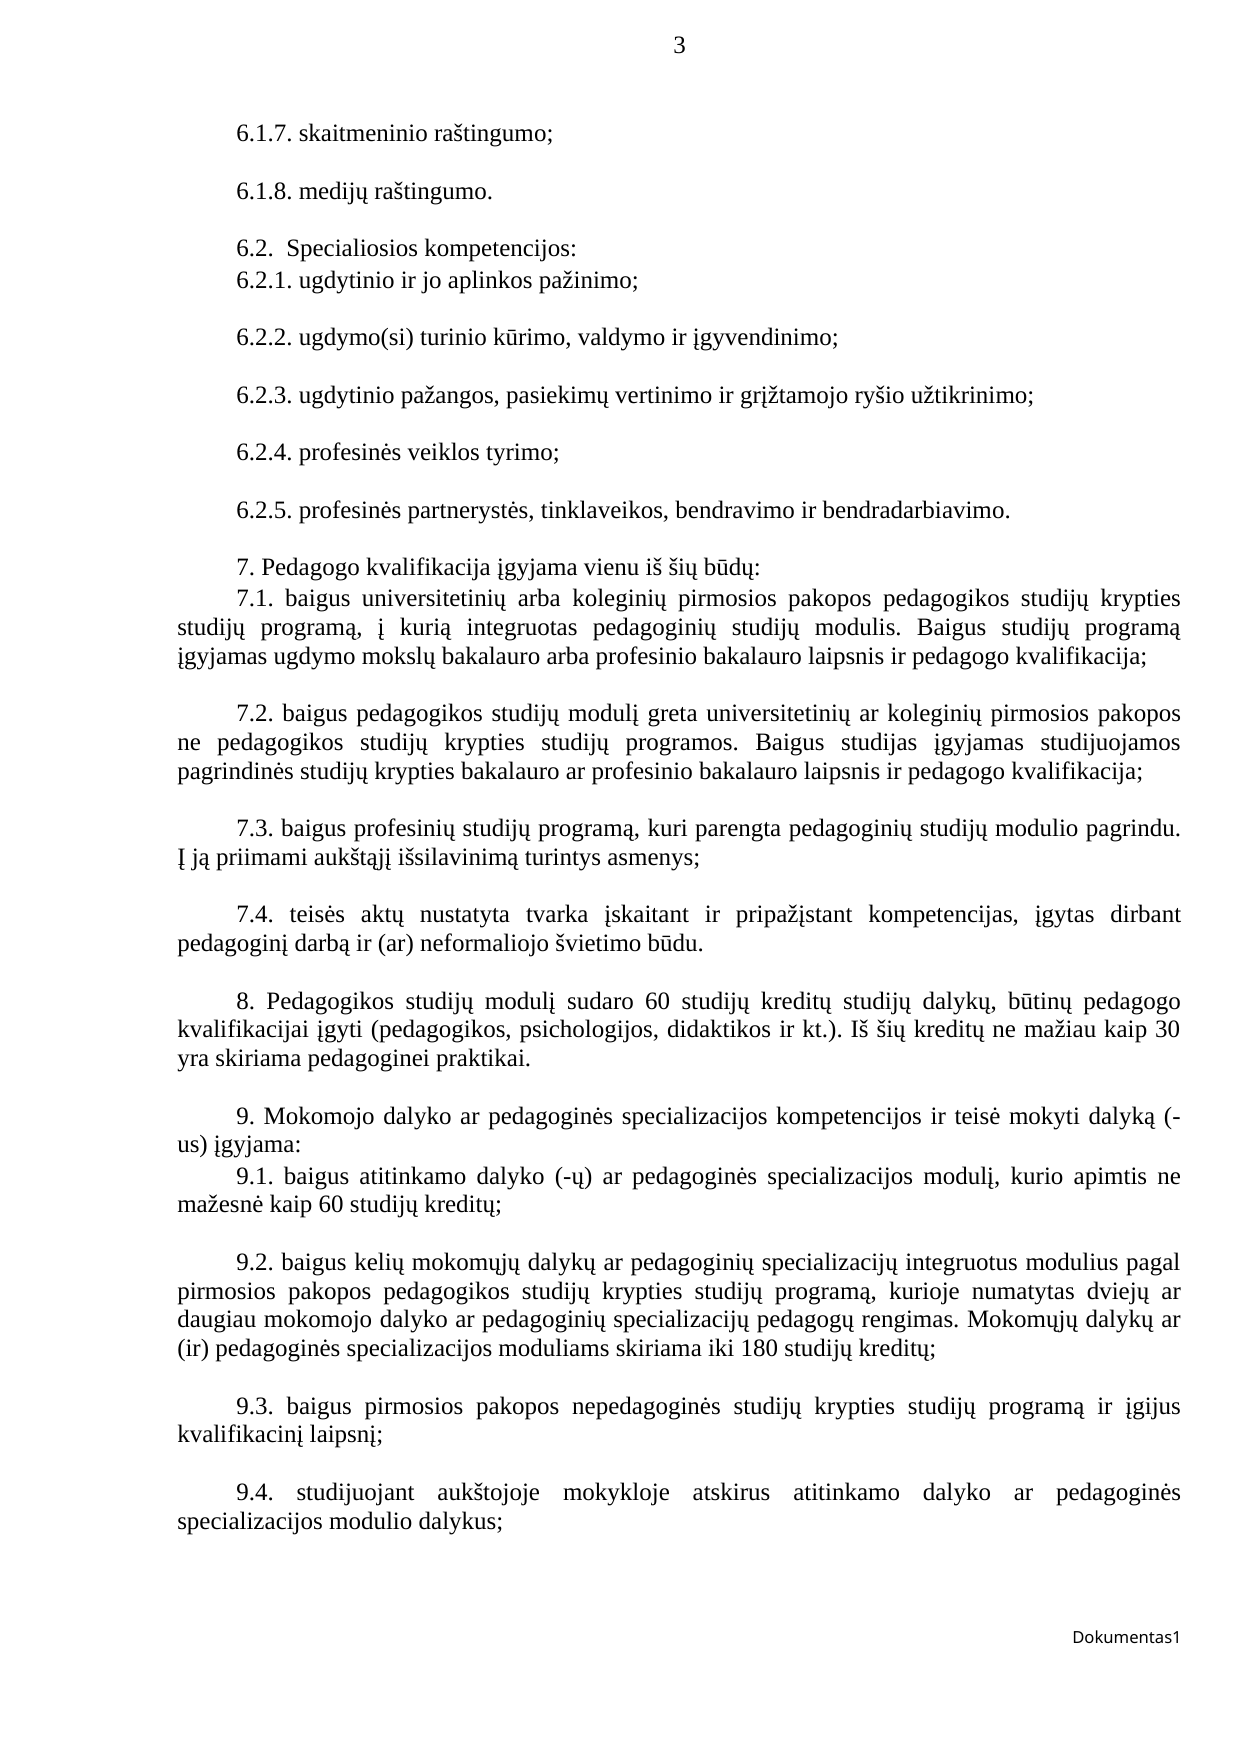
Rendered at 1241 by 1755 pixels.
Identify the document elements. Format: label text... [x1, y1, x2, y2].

text 7. Pedagogo kvalifikacija įgyjama vienu iš šių būdų: [177, 552, 1182, 581]
text 7.3. baigus profesinių studijų programą, kuri parengta pedagoginių studijų modulio pagrindu. Į ją priimami aukštąjį išsilavinimą turintys asmenys; [177, 813, 1182, 871]
text 8. Pedagogikos studijų modulį sudaro 60 studijų kreditų studijų dalykų, būtinų pedagogo kvalifikacijai įgyti (pedagogikos, psichologijos, didaktikos ir kt.). Iš šių kreditų ne mažiau kaip 30 yra skiriama pedagoginei praktikai. [177, 986, 1182, 1072]
text 9.1. baigus atitinkamo dalyko (-ų) ar pedagoginės specializacijos modulį, kurio apimtis ne mažesnė kaip 60 studijų kreditų; [177, 1161, 1182, 1218]
text 7.4. teisės aktų nustatyta tvarka įskaitant ir pripažįstant kompetencijas, įgytas dirbant pedagoginį darbą ir (ar) neformaliojo švietimo būdu. [177, 899, 1182, 957]
text 6.2. Specialiosios kompetencijos: [177, 233, 1182, 262]
text 6.2.2. ugdymo(si) turinio kūrimo, valdymo ir įgyvendinimo; [177, 322, 1182, 351]
text 9.4. studijuojant aukštojoje mokykloje atskirus atitinkamo dalyko ar pedagoginės specializacijos modulio dalykus; [177, 1477, 1182, 1534]
text 6.1.7. skaitmeninio raštingumo; [177, 118, 1182, 147]
text 7.2. baigus pedagogikos studijų modulį greta universitetinių ar koleginių pirmosios pakopos ne pedagogikos studijų krypties studijų programos. Baigus studijas įgyjamas studijuojamos pagrindinės studijų krypties bakalauro ar profesinio bakalauro laipsnis ir pedagogo kvalifikacija; [177, 698, 1182, 784]
text 6.2.4. profesinės veiklos tyrimo; [177, 437, 1182, 466]
text 6.2.5. profesinės partnerystės, tinklaveikos, bendravimo ir bendradarbiavimo. [177, 495, 1182, 523]
text 6.2.3. ugdytinio pažangos, pasiekimų vertinimo ir grįžtamojo ryšio užtikrinimo; [177, 380, 1182, 408]
text 7.1. baigus universitetinių arba koleginių pirmosios pakopos pedagogikos studijų krypties studijų programą, į kurią integruotas pedagoginių studijų modulis. Baigus studijų programą įgyjamas ugdymo mokslų bakalauro arba profesinio bakalauro laipsnis ir pedagogo kvalifikacija; [177, 583, 1182, 669]
text 6.1.8. medijų raštingumo. [177, 176, 1182, 205]
text 9. Mokomojo dalyko ar pedagoginės specializacijos kompetencijos ir teisė mokyti dalyką (-us) įgyjama: [177, 1101, 1182, 1158]
text 9.2. baigus kelių mokomųjų dalykų ar pedagoginių specializacijų integruotus modulius pagal pirmosios pakopos pedagogikos studijų krypties studijų programą, kurioje numatytas dviejų ar daugiau mokomojo dalyko ar pedagoginių specializacijų pedagogų rengimas. Mokomųjų dalykų ar (ir) pedagoginės specializacijos moduliams skiriama iki 180 studijų kreditų; [177, 1247, 1182, 1362]
text 9.3. baigus pirmosios pakopos nepedagoginės studijų krypties studijų programą ir įgijus kvalifikacinį laipsnį; [177, 1391, 1182, 1448]
text 6.2.1. ugdytinio ir jo aplinkos pažinimo; [177, 265, 1182, 293]
